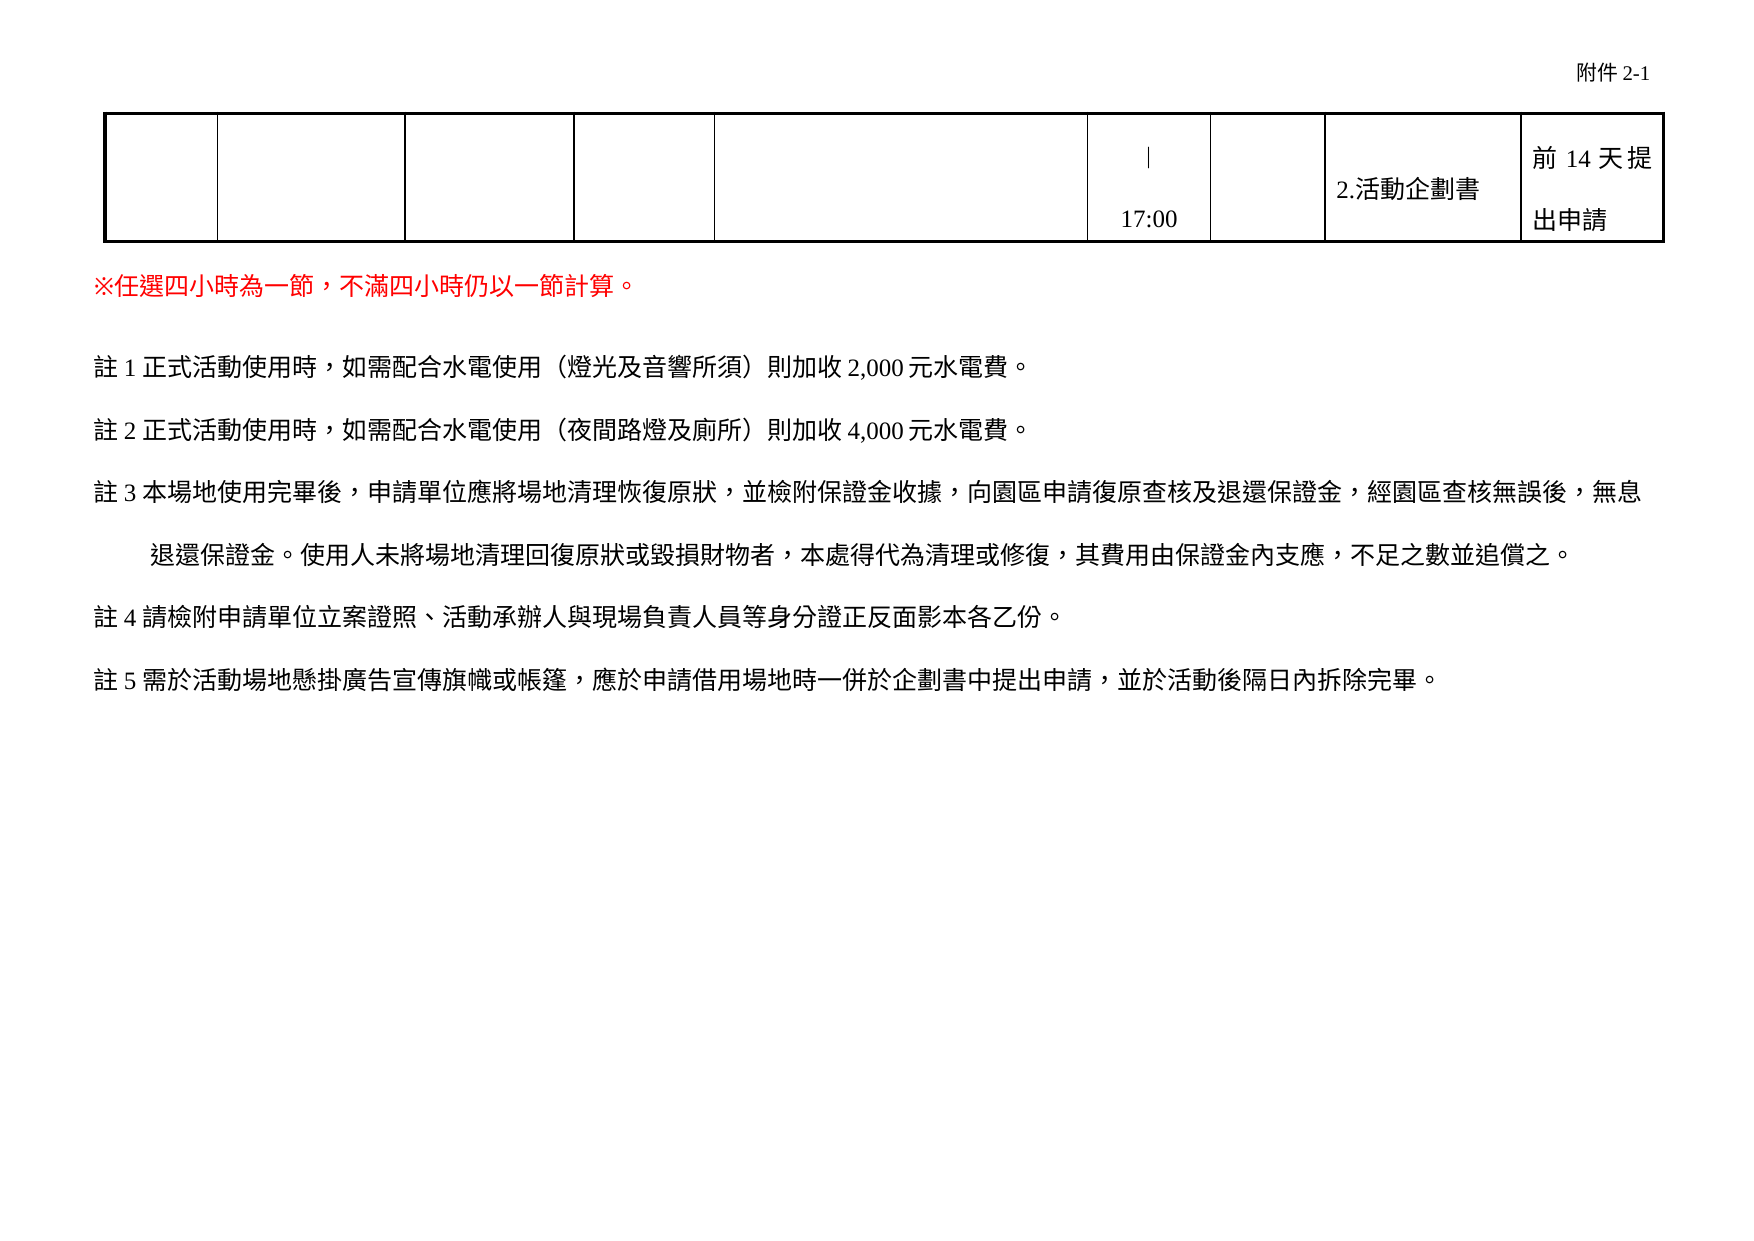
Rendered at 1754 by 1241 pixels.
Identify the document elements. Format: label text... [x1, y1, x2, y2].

table_cell [406, 115, 573, 240]
text 註3 本場地使用完畢後，申請單位應將場地清理恢復原狀，並檢附保證金收據，向園區申請復原查核及退還保證金，經園區查核無誤後，無息退還保證金。使用人未將場地清理回復原狀或毀損財物者，本處得代為清理或修復，其費用由保證金內支應，不足之數並追償之。 [94, 449, 1650, 574]
text 註1 正式活動使用時，如需配合水電使用（燈光及音響所須）則加收2,000元水電費。 [94, 324, 1650, 387]
table_cell [575, 115, 714, 240]
table_cell 2.活動企劃書 [1326, 115, 1520, 240]
text 註2 正式活動使用時，如需配合水電使用（夜間路燈及廁所）則加收4,000元水電費。 [94, 387, 1650, 449]
table_cell [218, 115, 404, 240]
text 註5 需於活動場地懸掛廣告宣傳旗幟或帳篷，應於申請借用場地時一併於企劃書中提出申請，並於活動後隔日內拆除完畢。 [94, 637, 1650, 699]
table_cell [1211, 115, 1324, 240]
table_cell [715, 115, 1087, 240]
text ※任選四小時為一節，不滿四小時仍以一節計算。 [94, 243, 1650, 305]
table_cell [107, 115, 217, 240]
table_cell ︱ 17:00 [1088, 115, 1210, 240]
text 註4 請檢附申請單位立案證照、活動承辦人與現場負責人員等身分證正反面影本各乙份。 [94, 574, 1650, 637]
table_cell 前14天提出申請 [1522, 115, 1662, 240]
